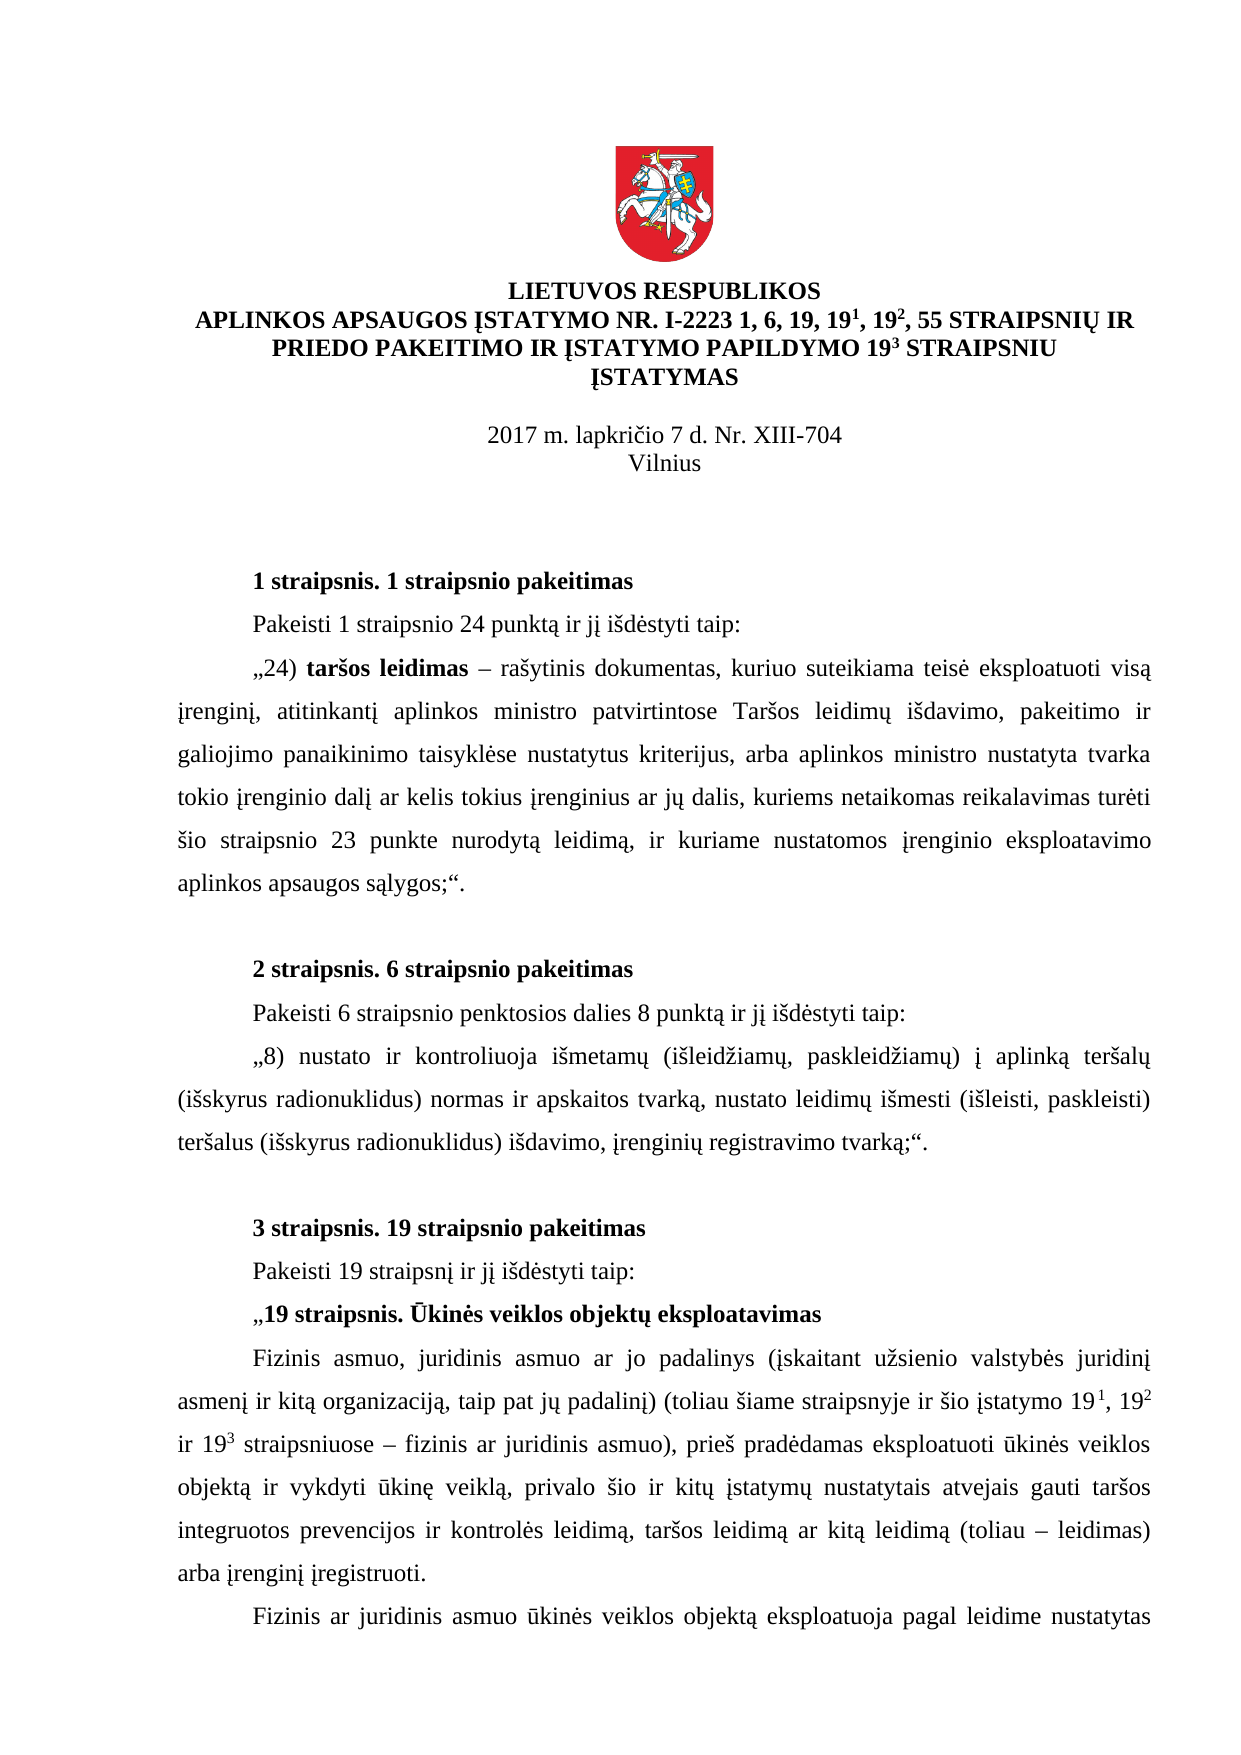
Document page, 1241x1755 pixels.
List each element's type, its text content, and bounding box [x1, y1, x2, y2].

text Fizinis asmuo, juridinis asmuo ar jo padalinys (įskaitant užsienio valstybės juridinį asmenį ir kitą organizaciją, taip pat jų padalinį) (toliau šiame straipsnyje ir šio įstatymo 191, 192 ir 193 straipsniuose – fizinis ar juridinis asmuo), prieš pradėdamas eksploatuoti ūkinės veiklos objektą ir vykdyti ūkinę veiklą, privalo šio ir kitų įstatymų nustatytais atvejais gauti taršos integruotos prevencijos ir kontrolės leidimą, taršos leidimą ar kitą leidimą (toliau – leidimas) arba įrenginį įregistruoti. [177, 1343, 1152, 1587]
text Pakeisti 19 straipsnį ir jį išdėstyti taip: [177, 1256, 1152, 1285]
text LIETUVOS RESPUBLIKOS [177, 276, 1152, 305]
text Fizinis ar juridinis asmuo ūkinės veiklos objektą eksploatuoja pagal leidime nustatytas [177, 1601, 1152, 1630]
text „8) nustato ir kontroliuoja išmetamų (išleidžiamų, paskleidžiamų) į aplinką teršalų (išskyrus radionuklidus) normas ir apskaitos tvarką, nustato leidimų išmesti (išleisti, paskleisti) teršalus (išskyrus radionuklidus) išdavimo, įrenginių registravimo tvarką;“. [177, 1041, 1152, 1156]
text ĮSTATYMAS [177, 362, 1152, 391]
text „19 straipsnis. Ūkinės veiklos objektų eksploatavimas [177, 1299, 1152, 1328]
text APLINKOS APSAUGOS ĮSTATYMO NR. I-2223 1, 6, 19, 191, 192, 55 STRAIPSNIŲ IR PRIEDO PAKEITIMO IR ĮSTATYMO PAPILDYMO 193 STRAIPSNIU [177, 305, 1152, 362]
text Pakeisti 1 straipsnio 24 punktą ir jį išdėstyti taip: [177, 609, 1152, 638]
text Pakeisti 6 straipsnio penktosios dalies 8 punktą ir jį išdėstyti taip: [177, 998, 1152, 1026]
text 2017 m. lapkričio 7 d. Nr. XIII-704 [177, 420, 1152, 448]
text 2 straipsnis. 6 straipsnio pakeitimas [177, 954, 1152, 983]
text „24) taršos leidimas – rašytinis dokumentas, kuriuo suteikiama teisė eksploatuoti visą įrenginį, atitinkantį aplinkos ministro patvirtintose Taršos leidimų išdavimo, pakeitimo ir galiojimo panaikinimo taisyklėse nustatytus kriterijus, arba aplinkos ministro nustatyta tvarka tokio įrenginio dalį ar kelis tokius įrenginius ar jų dalis, kuriems netaikomas reikalavimas turėti šio straipsnio 23 punkte nurodytą leidimą, ir kuriame nustatomos įrenginio eksploatavimo aplinkos apsaugos sąlygos;“. [177, 653, 1152, 897]
text Vilnius [177, 448, 1152, 477]
text 1 straipsnis. 1 straipsnio pakeitimas [177, 566, 1152, 595]
text 3 straipsnis. 19 straipsnio pakeitimas [177, 1213, 1152, 1242]
